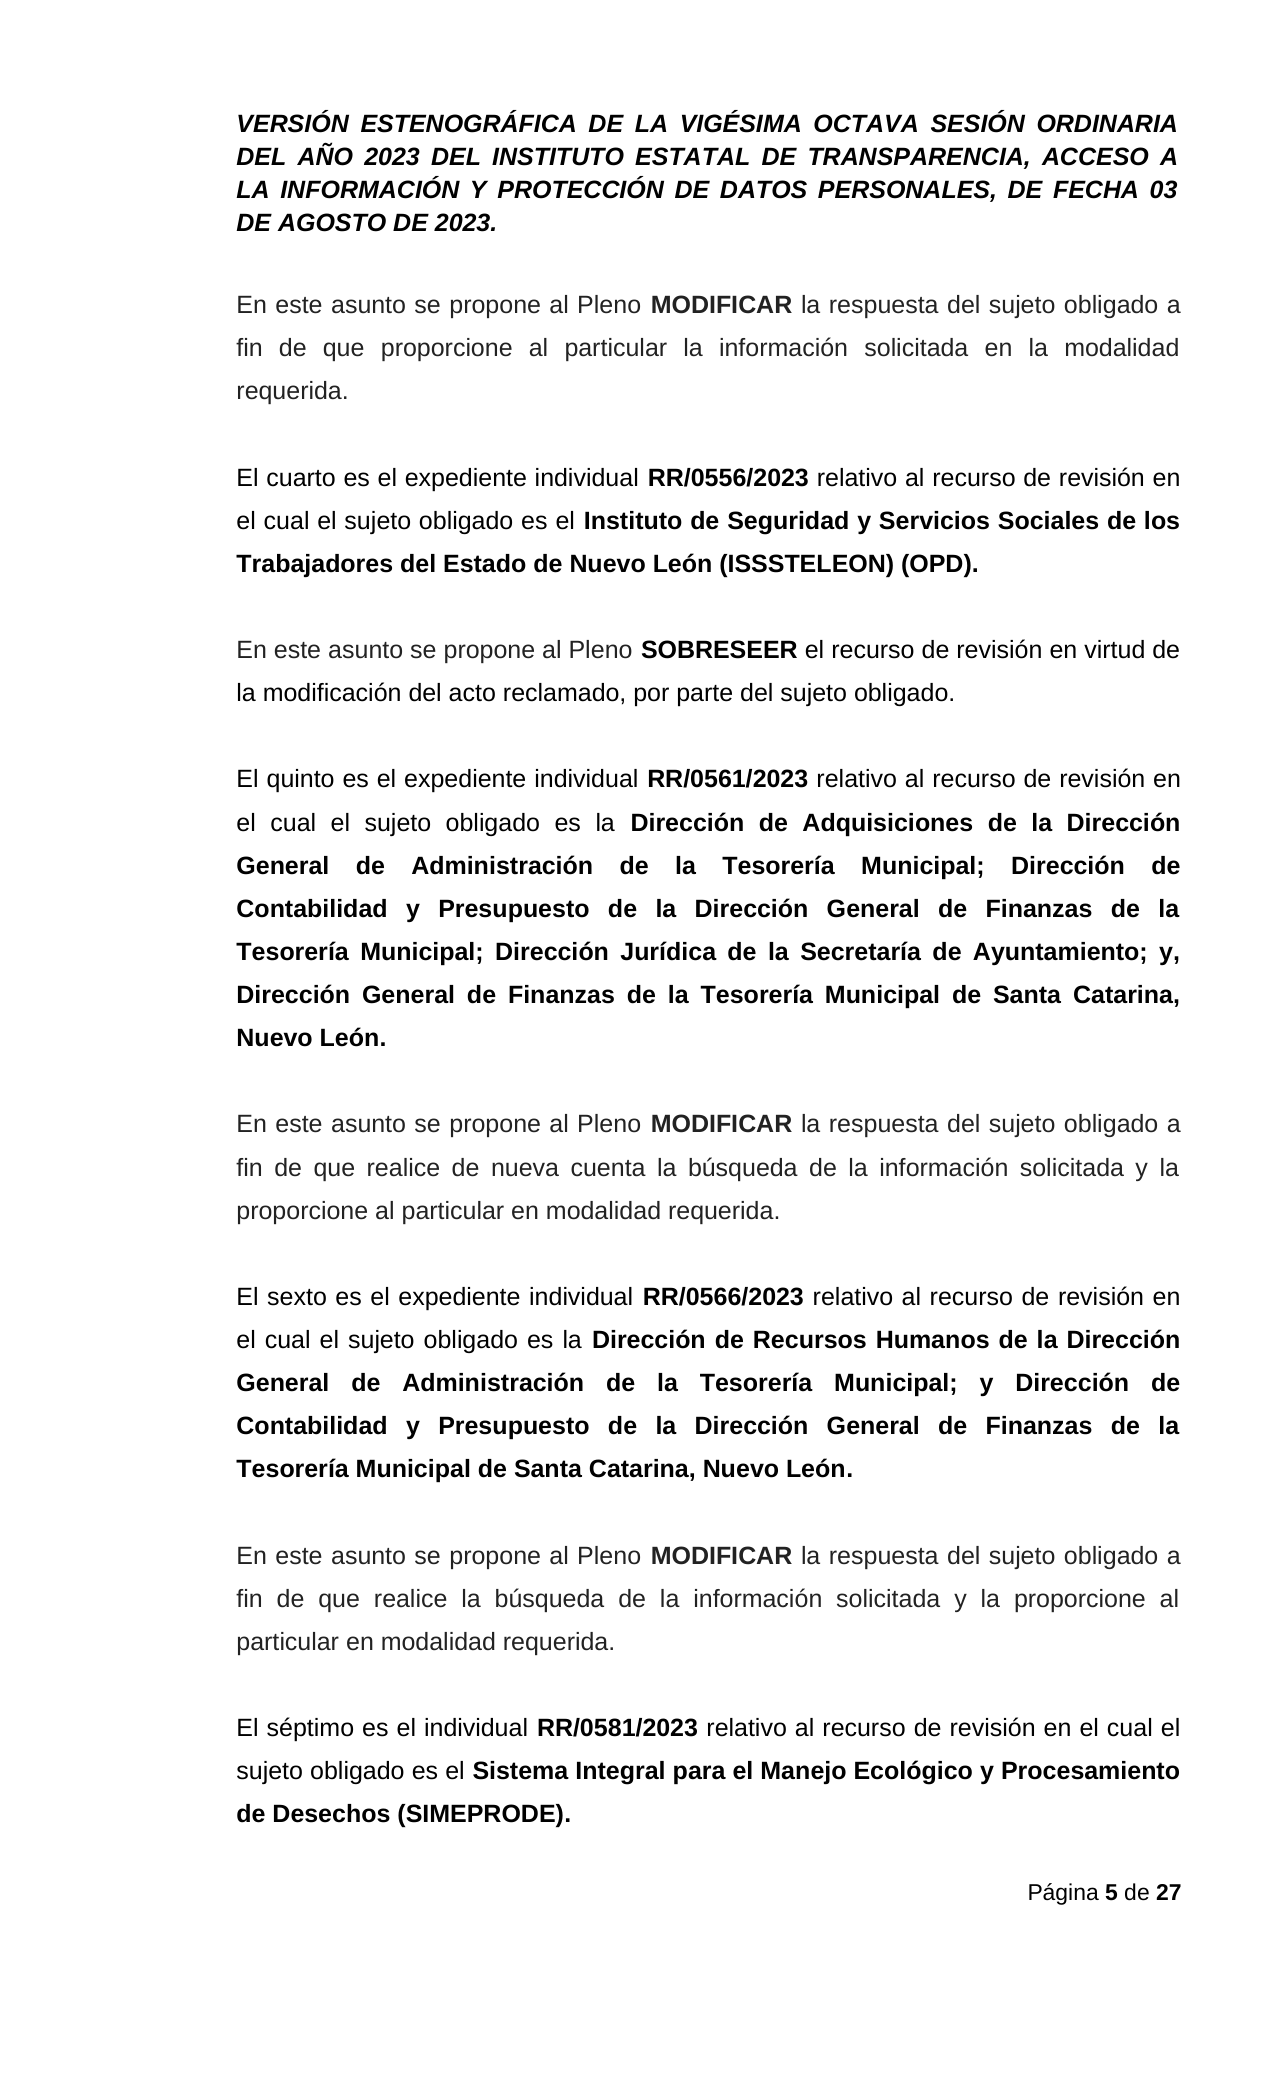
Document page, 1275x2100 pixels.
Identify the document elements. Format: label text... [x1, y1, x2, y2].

text El séptimo es el individual RR/0581/2023 relativo al recurso de revisión en el cual el sujeto obligado es el Sistema Integral para el Manejo Ecológico y Procesamiento de Desechos (SIMEPRODE). [236, 1713, 1181, 1828]
text El cuarto es el expediente individual RR/0556/2023 relativo al recurso de revisión en el cual el sujeto obligado es el Instituto de Seguridad y Servicios Sociales de los Trabajadores del Estado de Nuevo León (ISSSTELEON) (OPD). [236, 463, 1181, 578]
text En este asunto se propone al Pleno MODIFICAR la respuesta del sujeto obligado a fin de que proporcione al particular la información solicitada en la modalidad requerida. [236, 290, 1181, 405]
text En este asunto se propone al Pleno MODIFICAR la respuesta del sujeto obligado a fin de que realice de nueva cuenta la búsqueda de la información solicitada y la proporcione al particular en modalidad requerida. [236, 1109, 1181, 1224]
text El quinto es el expediente individual RR/0561/2023 relativo al recurso de revisión en el cual el sujeto obligado es la Dirección de Adquisiciones de la Dirección General de Administración de la Tesorería Municipal; Dirección de Contabilidad y Presupuesto de la Dirección General de Finanzas de la Tesorería Municipal; Dirección Jurídica de la Secretaría de Ayuntamiento; y, Dirección General de Finanzas de la Tesorería Municipal de Santa Catarina, Nuevo León. [236, 764, 1181, 1052]
text En este asunto se propone al Pleno SOBRESEER el recurso de revisión en virtud de la modificación del acto reclamado, por parte del sujeto obligado. [236, 635, 1181, 707]
text El sexto es el expediente individual RR/0566/2023 relativo al recurso de revisión en el cual el sujeto obligado es la Dirección de Recursos Humanos de la Dirección General de Administración de la Tesorería Municipal; y Dirección de Contabilidad y Presupuesto de la Dirección General de Finanzas de la Tesorería Municipal de Santa Catarina, Nuevo León. [236, 1282, 1181, 1483]
text En este asunto se propone al Pleno MODIFICAR la respuesta del sujeto obligado a fin de que realice la búsqueda de la información solicitada y la proporcione al particular en modalidad requerida. [236, 1541, 1181, 1656]
